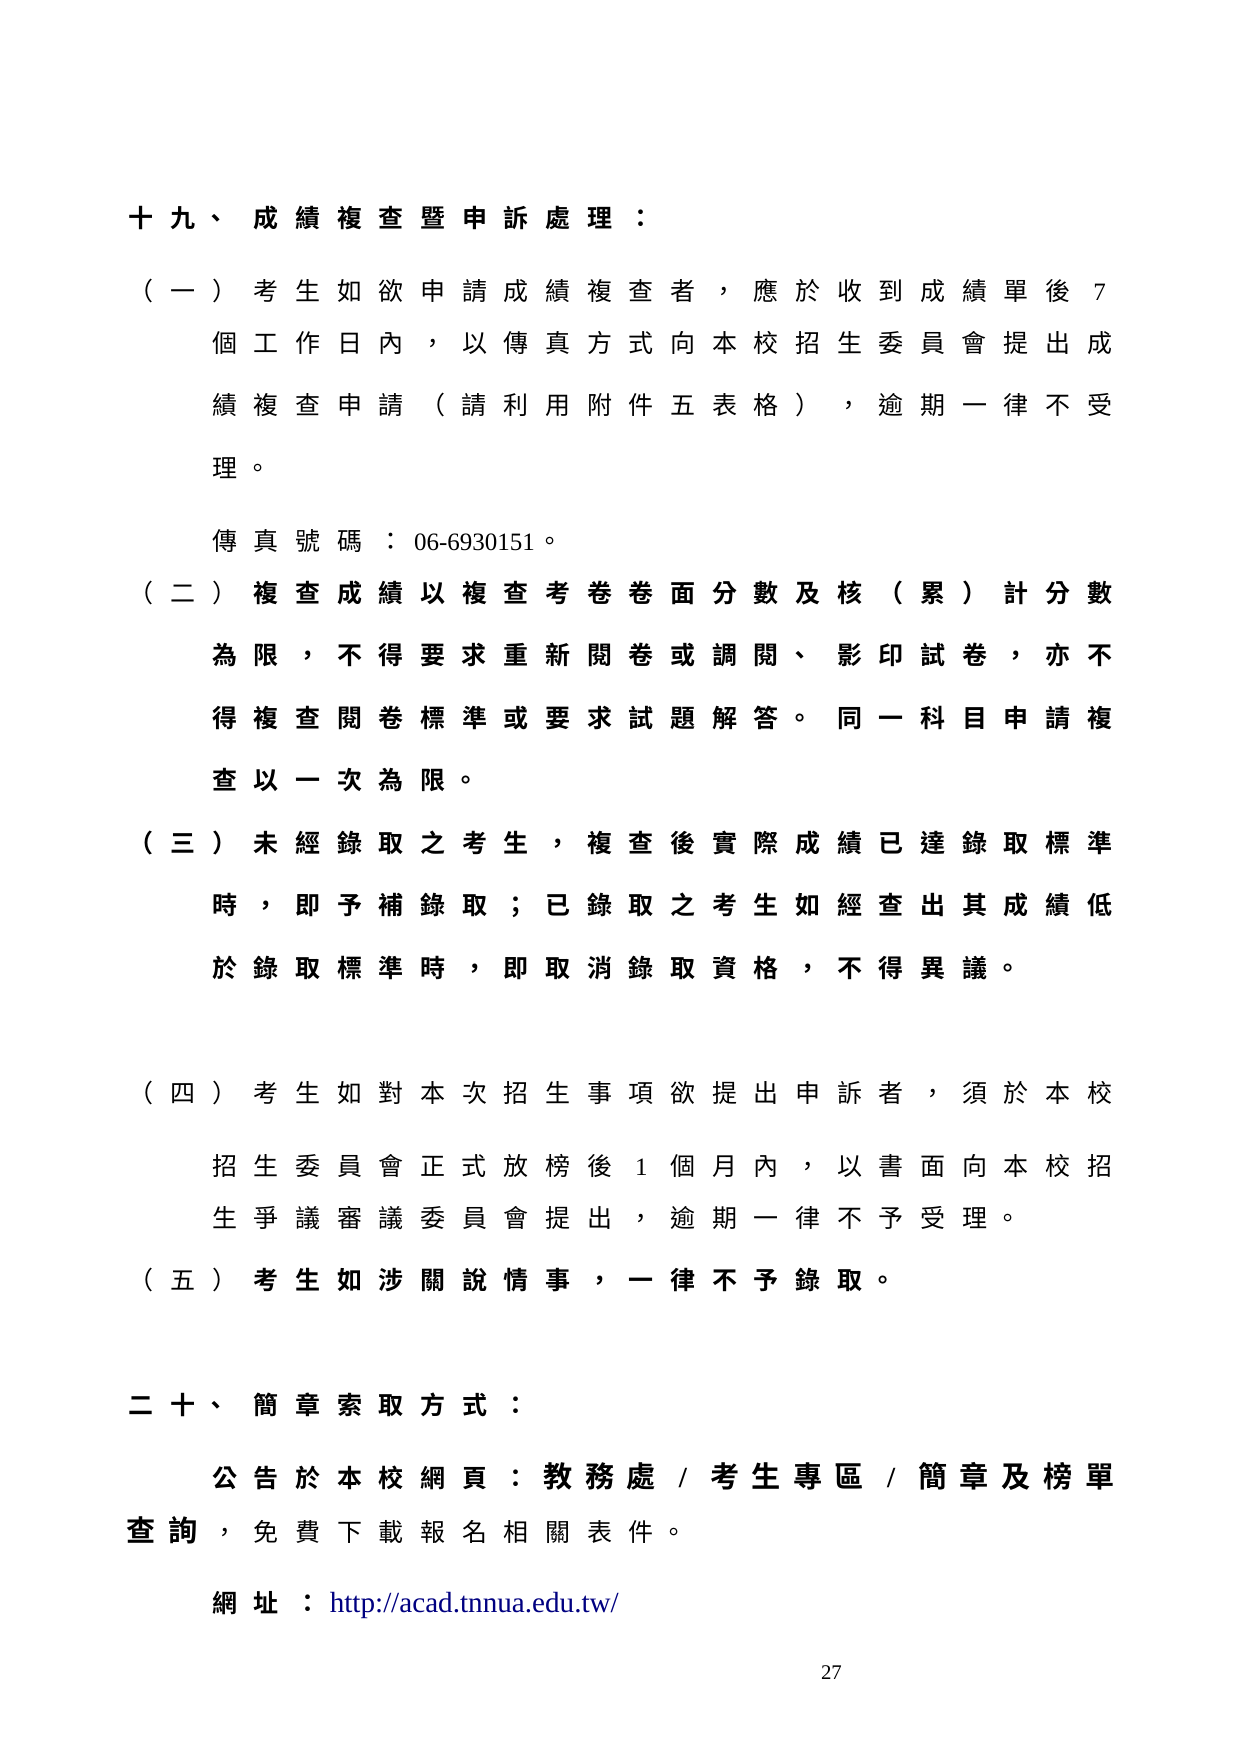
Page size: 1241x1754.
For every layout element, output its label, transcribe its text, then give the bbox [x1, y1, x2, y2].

text （二）複查成績以複查考卷卷面分數及核（累）計分數為限，不得要求重新閱卷或調閱、影印試卷，亦不得複查閱卷標準或要求試題解答。同一科目申請複查以一次為限。 [120, 550, 1120, 800]
text 十九、成績複查暨申訴處理： [120, 175, 1120, 237]
text （一）考生如欲申請成績複查者，應於收到成績單後7個工作日內，以傳真方式向本校招生委員會提出成績複查申請（請利用附件五表格），逾期一律不受理。 [120, 237, 1120, 487]
text 二十、簡章索取方式： [120, 1362, 1120, 1425]
text 網址：http://acad.tnnua.edu.tw/ [120, 1550, 1120, 1612]
text （四）考生如對本次招生事項欲提出申訴者，須於本校招生委員會正式放榜後1個月內，以書面向本校招生爭議審議委員會提出，逾期一律不予受理。 [120, 1050, 1120, 1237]
text （五）考生如涉關說情事，一律不予錄取。 [120, 1237, 1120, 1300]
text 公告於本校網頁：教務處/考生專區/簡章及榜單查詢，免費下載報名相關表件。 [120, 1425, 1120, 1550]
text （三）未經錄取之考生，複查後實際成績已達錄取標準時，即予補錄取；已錄取之考生如經查出其成績低於錄取標準時，即取消錄取資格，不得異議。 [120, 800, 1120, 987]
text 傳真號碼：06-6930151。 [120, 487, 1120, 550]
